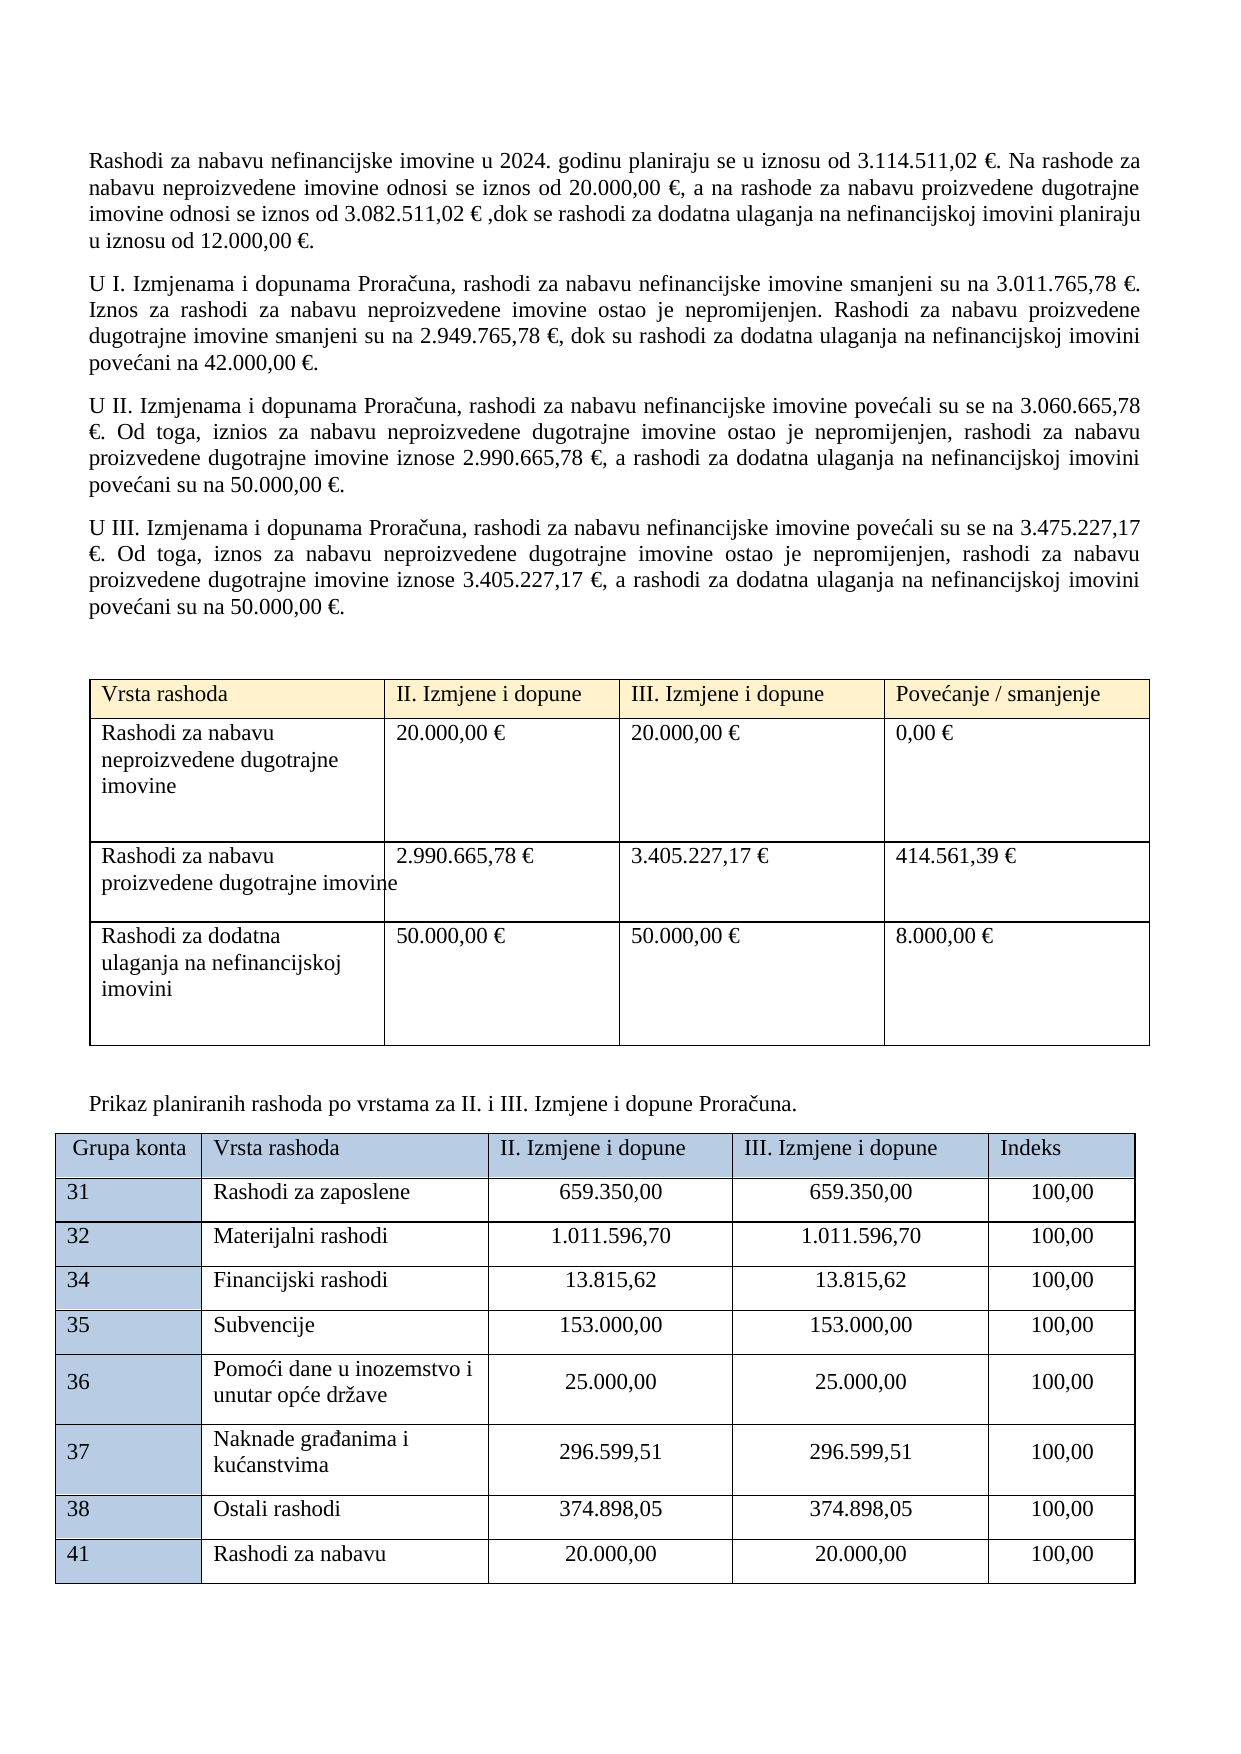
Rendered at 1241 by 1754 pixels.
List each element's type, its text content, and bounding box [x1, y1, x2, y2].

table_cell 50.000,00 € [620, 923, 884, 1044]
table_cell 25.000,00 [733, 1355, 988, 1424]
table_cell 1.011.596,70 [733, 1223, 988, 1266]
table_cell 659.350,00 [489, 1179, 732, 1221]
table_header Grupa konta [56, 1134, 201, 1177]
table_cell 296.599,51 [733, 1425, 988, 1494]
table_cell 100,00 [989, 1179, 1134, 1221]
table_header Vrsta rashoda [202, 1134, 488, 1177]
text U III. Izmjenama i dopunama Proračuna, rashodi za nabavu nefinancijske imovine povećali su se na 3.475.227,17 €. Od toga, iznos za nabavu neproizvedene dugotrajne imovine ostao je nepromijenjen, rashodi za nabavu proizvedene dugotrajne imovine iznose 3.405.227,17 €, a rashodi za dodatna ulaganja na nefinancijskoj imovini povećani su na 50.000,00 €. [88, 514, 1142, 619]
table_cell Ostali rashodi [202, 1496, 488, 1538]
table_cell 153.000,00 [733, 1311, 988, 1354]
table_header Indeks [989, 1134, 1134, 1177]
table_cell 8.000,00 € [885, 923, 1149, 1044]
table_cell Rashodi za nabavu neproizvedene dugotrajne imovine [91, 719, 384, 841]
table_cell Subvencije [202, 1311, 488, 1354]
table_cell 100,00 [989, 1540, 1134, 1583]
table_cell 13.815,62 [733, 1267, 988, 1309]
table_cell 374.898,05 [489, 1496, 732, 1538]
table_cell 20.000,00 [733, 1540, 988, 1583]
table_cell 153.000,00 [489, 1311, 732, 1354]
table_header III. Izmjene i dopune [620, 680, 884, 718]
table_cell Rashodi za nabavu [202, 1540, 488, 1583]
table_header II. Izmjene i dopune [489, 1134, 732, 1177]
table_cell 296.599,51 [489, 1425, 732, 1494]
table_cell 32 [56, 1223, 201, 1266]
table_cell Materijalni rashodi [202, 1223, 488, 1266]
table_cell 100,00 [989, 1311, 1134, 1354]
text Rashodi za nabavu nefinancijske imovine u 2024. godinu planiraju se u iznosu od 3.114.511,02 €. Na rashode za nabavu neproizvedene imovine odnosi se iznos od 20.000,00 €, a na rashode za nabavu proizvedene dugotrajne imovine odnosi se iznos od 3.082.511,02 € ,dok se rashodi za dodatna ulaganja na nefinancijskoj imovini planiraju u iznosu od 12.000,00 €. [88, 148, 1142, 253]
table_cell 20.000,00 € [385, 719, 619, 841]
table_cell 20.000,00 € [620, 719, 884, 841]
text Prikaz planiranih rashoda po vrstama za II. i III. Izmjene i dopune Proračuna. [88, 1090, 1093, 1117]
table_cell 374.898,05 [733, 1496, 988, 1538]
table_header Vrsta rashoda [91, 680, 384, 718]
table_cell 41 [56, 1540, 201, 1583]
table_cell 1.011.596,70 [489, 1223, 732, 1266]
table_cell 100,00 [989, 1425, 1134, 1494]
table_cell Rashodi za dodatna ulaganja na nefinancijskoj imovini [91, 923, 384, 1044]
table_cell Rashodi za zaposlene [202, 1179, 488, 1221]
text U II. Izmjenama i dopunama Proračuna, rashodi za nabavu nefinancijske imovine povećali su se na 3.060.665,78 €. Od toga, iznios za nabavu neproizvedene dugotrajne imovine ostao je nepromijenjen, rashodi za nabavu proizvedene dugotrajne imovine iznose 2.990.665,78 €, a rashodi za dodatna ulaganja na nefinancijskoj imovini povećani su na 50.000,00 €. [88, 392, 1142, 497]
table_cell 38 [56, 1496, 201, 1538]
table_header II. Izmjene i dopune [385, 680, 619, 718]
table_cell Financijski rashodi [202, 1267, 488, 1309]
table_cell 31 [56, 1179, 201, 1221]
table_cell 36 [56, 1355, 201, 1424]
table_cell 34 [56, 1267, 201, 1309]
table_cell 35 [56, 1311, 201, 1354]
table_cell 2.990.665,78 € [385, 843, 619, 921]
table_cell 37 [56, 1425, 201, 1494]
text U I. Izmjenama i dopunama Proračuna, rashodi za nabavu nefinancijske imovine smanjeni su na 3.011.765,78 €. Iznos za rashodi za nabavu neproizvedene imovine ostao je nepromijenjen. Rashodi za nabavu proizvedene dugotrajne imovine smanjeni su na 2.949.765,78 €, dok su rashodi za dodatna ulaganja na nefinancijskoj imovini povećani na 42.000,00 €. [88, 270, 1142, 375]
table_cell 25.000,00 [489, 1355, 732, 1424]
table_cell 20.000,00 [489, 1540, 732, 1583]
table_cell 0,00 € [885, 719, 1149, 841]
table_cell 3.405.227,17 € [620, 843, 884, 921]
table_cell 100,00 [989, 1355, 1134, 1424]
table_cell 100,00 [989, 1223, 1134, 1266]
table_cell 414.561,39 € [885, 843, 1149, 921]
table_cell 100,00 [989, 1496, 1134, 1538]
table_cell 659.350,00 [733, 1179, 988, 1221]
table_cell 100,00 [989, 1267, 1134, 1309]
table_cell Pomoći dane u inozemstvo i unutar opće države [202, 1355, 488, 1424]
table_header III. Izmjene i dopune [733, 1134, 988, 1177]
table_cell 50.000,00 € [385, 923, 619, 1044]
table_cell Naknade građanima i kućanstvima [202, 1425, 488, 1494]
table_cell Rashodi za nabavu proizvedene dugotrajne imovine [91, 843, 384, 921]
table_cell 13.815,62 [489, 1267, 732, 1309]
table_header Povećanje / smanjenje [885, 680, 1149, 718]
